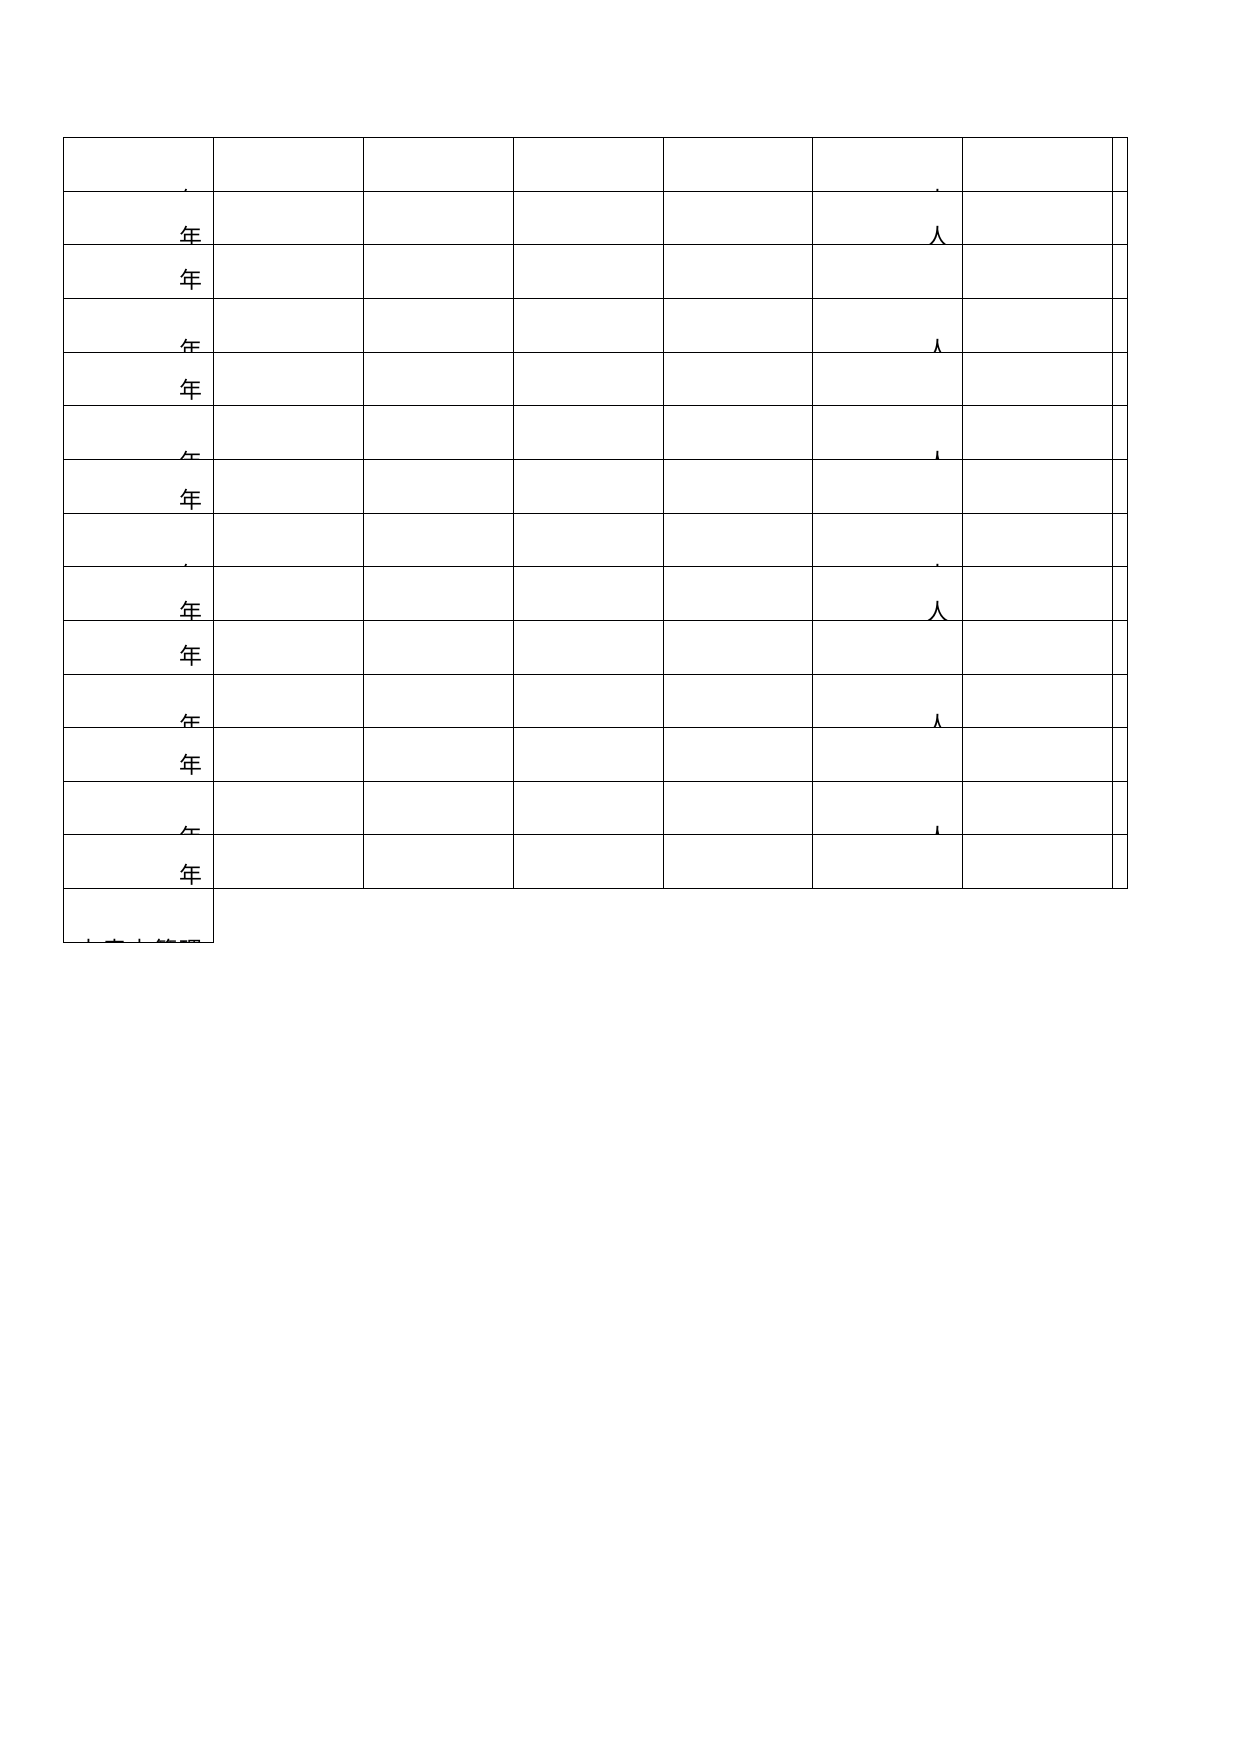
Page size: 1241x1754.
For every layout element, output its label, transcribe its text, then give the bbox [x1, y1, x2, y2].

table_cell [963, 460, 1112, 512]
table_cell [214, 299, 363, 352]
table_cell [514, 782, 663, 834]
table_cell [514, 835, 663, 888]
table_cell [963, 245, 1112, 298]
table_cell [963, 835, 1112, 888]
table_cell [664, 353, 812, 405]
table_cell 年 月 日 [64, 245, 213, 298]
table_cell [364, 353, 513, 405]
table_cell [214, 675, 363, 727]
table_cell [963, 621, 1112, 673]
table_cell 年 月 日 [64, 782, 213, 834]
table_cell 年 月 日 [64, 299, 213, 352]
table_cell [364, 406, 513, 459]
table_cell [963, 567, 1112, 620]
table_cell [364, 138, 513, 191]
table_cell [214, 138, 363, 191]
table_cell 人 [813, 675, 962, 727]
table_cell [214, 728, 363, 781]
table_cell [364, 675, 513, 727]
table_cell [664, 245, 812, 298]
table_cell [664, 406, 812, 459]
table_cell [1113, 299, 1127, 352]
table_cell [1113, 514, 1127, 566]
table_cell [963, 192, 1112, 244]
table_cell 人 [813, 299, 962, 352]
table_cell [214, 782, 363, 834]
table_cell [1113, 353, 1127, 405]
table_cell [1113, 245, 1127, 298]
table_cell 年 月 日 [64, 353, 213, 405]
table_cell [1113, 406, 1127, 459]
table_cell 人 [813, 728, 962, 781]
table_cell [214, 621, 363, 673]
table_cell [514, 192, 663, 244]
table_cell [963, 782, 1112, 834]
table_cell [514, 514, 663, 566]
table_cell 人 [813, 353, 962, 405]
table_cell [514, 138, 663, 191]
table_cell [514, 353, 663, 405]
table_cell 年 月 日 [64, 621, 213, 673]
table_cell [514, 675, 663, 727]
table_cell [514, 460, 663, 512]
table_cell [214, 514, 363, 566]
table_cell [664, 460, 812, 512]
table_cell [1113, 621, 1127, 673]
table_cell [664, 138, 812, 191]
table_cell [364, 621, 513, 673]
table_cell [364, 299, 513, 352]
table_cell [963, 675, 1112, 727]
table_cell [1113, 728, 1127, 781]
table_cell 人 [813, 245, 962, 298]
table_cell 人 [813, 514, 962, 566]
table_cell 年 月 日 [64, 138, 213, 191]
table_cell [813, 835, 962, 888]
table_cell [214, 406, 363, 459]
table_cell [364, 192, 513, 244]
table_cell [364, 728, 513, 781]
table_cell [364, 782, 513, 834]
table_cell 年 月 日 [64, 514, 213, 566]
table_cell [664, 621, 812, 673]
table_cell [214, 460, 363, 512]
table_cell [1113, 138, 1127, 191]
table_cell [664, 514, 812, 566]
table_cell [664, 675, 812, 727]
table_cell [214, 835, 363, 888]
table_cell [364, 460, 513, 512]
table_cell 本表由管理員每月彙整一次，並送交本中心教務科、秘書室存查。 [64, 889, 213, 942]
table_cell 年 月 日 [64, 728, 213, 781]
table_cell [364, 835, 513, 888]
table_cell [1113, 567, 1127, 620]
table_cell [364, 514, 513, 566]
table_cell [214, 192, 363, 244]
table_cell [664, 782, 812, 834]
table_cell [1113, 835, 1127, 888]
table_cell 年 月 日 [64, 406, 213, 459]
table_cell 人 [813, 406, 962, 459]
table_cell 年 月 日 [64, 192, 213, 244]
table_cell [963, 406, 1112, 459]
table_cell 人 [813, 138, 962, 191]
table_cell [364, 567, 513, 620]
table_cell [1113, 782, 1127, 834]
table_cell [514, 299, 663, 352]
table_cell [214, 353, 363, 405]
table_cell [364, 245, 513, 298]
table_cell [664, 728, 812, 781]
table_cell [514, 245, 663, 298]
table_cell [963, 353, 1112, 405]
table_cell 年 月 日 [64, 675, 213, 727]
table_cell 人 [813, 567, 962, 620]
table_cell [664, 567, 812, 620]
table_cell [1113, 192, 1127, 244]
table_cell [214, 245, 363, 298]
table_cell 人 [813, 782, 962, 834]
table_cell 年 月 日 [64, 835, 213, 888]
table_cell 人 [813, 621, 962, 673]
table_cell [963, 514, 1112, 566]
table_cell 人 [813, 460, 962, 512]
table_cell [664, 299, 812, 352]
table_cell [963, 728, 1112, 781]
table_cell 年 月 日 [64, 460, 213, 512]
table_cell 年 月 日 [64, 567, 213, 620]
table_cell [514, 406, 663, 459]
table_cell [514, 728, 663, 781]
table_cell [963, 138, 1112, 191]
table_cell [963, 299, 1112, 352]
table_cell 人 [813, 192, 962, 244]
table_cell [214, 567, 363, 620]
table_cell [1113, 675, 1127, 727]
table_cell [664, 192, 812, 244]
table_cell [664, 835, 812, 888]
table_cell [514, 621, 663, 673]
table_cell [514, 567, 663, 620]
table_cell [1113, 460, 1127, 512]
